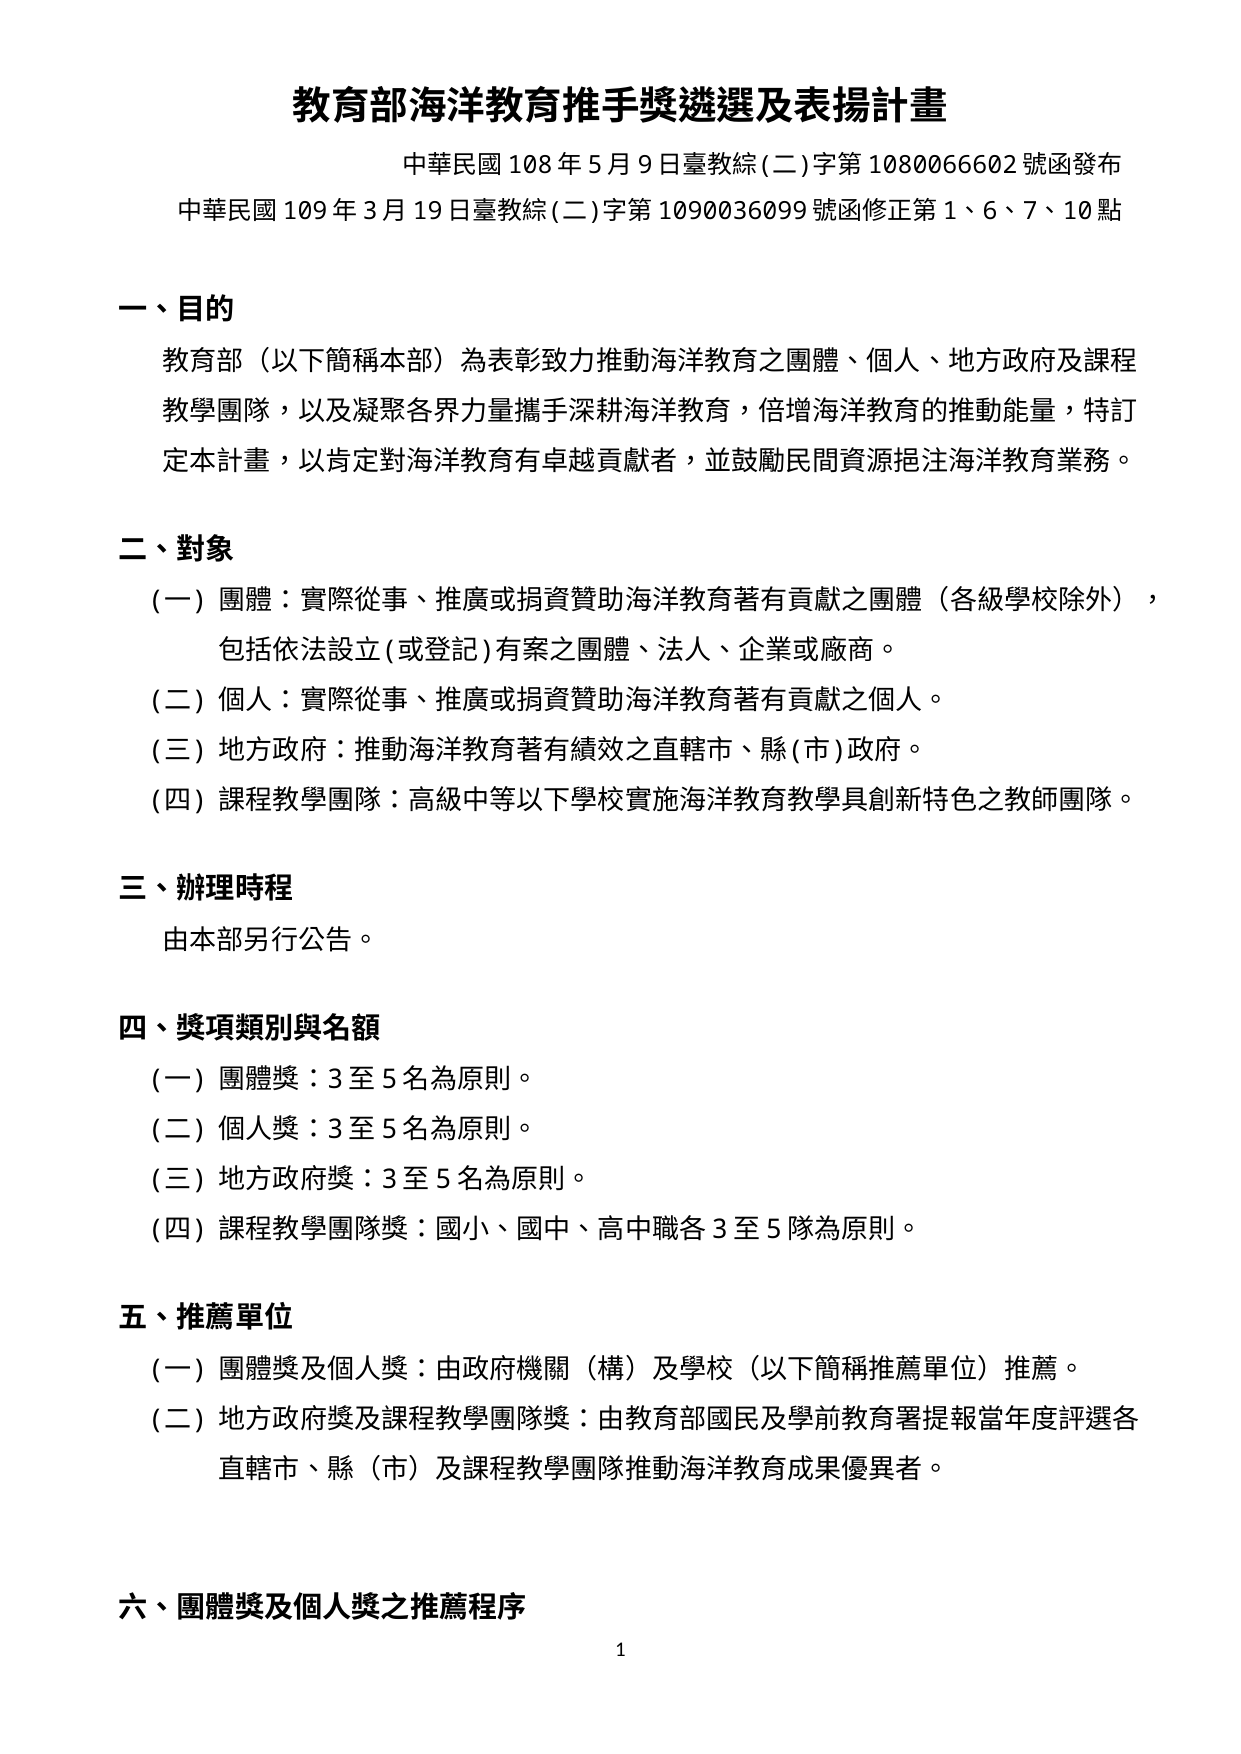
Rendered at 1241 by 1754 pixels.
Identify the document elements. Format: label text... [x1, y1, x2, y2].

list 課程教學團隊獎：國小、國中、高中職各3至5隊為原則。 [148, 1199, 1147, 1249]
text 六、團體獎及個人獎之推薦程序 [118, 1576, 1152, 1628]
text 教育部（以下簡稱本部）為表彰致力推動海洋教育之團體、個人、地方政府及課程教學團隊，以及凝聚各界力量攜手深耕海洋教育，倍增海洋教育的推動能量，特訂定本計畫，以肯定對海洋教育有卓越貢獻者，並鼓勵民間資源挹注海洋教育業務。 [162, 330, 1152, 480]
text 二、對象 [118, 517, 1152, 569]
list 團體獎：3至5名為原則。 [148, 1049, 1147, 1099]
list 地方政府：推動海洋教育著有績效之直轄市、縣(市)政府。 [148, 719, 1147, 769]
text 教育部海洋教育推手獎遴選及表揚計畫 [118, 75, 1122, 131]
list 團體：實際從事、推廣或捐資贊助海洋教育著有貢獻之團體（各級學校除外），包括依法設立(或登記)有案之團體、法人、企業或廠商。 [148, 569, 1166, 669]
text 中華民國109年3月19日臺教綜(二)字第1090036099號函修正第1、6、7、10點 [118, 190, 1122, 226]
list 個人獎：3至5名為原則。 [148, 1099, 1147, 1149]
text 由本部另行公告。 [162, 909, 1152, 959]
list 地方政府獎：3至5名為原則。 [148, 1149, 1147, 1199]
list 課程教學團隊：高級中等以下學校實施海洋教育教學具創新特色之教師團隊。 [148, 769, 1147, 819]
list 地方政府獎及課程教學團隊獎：由教育部國民及學前教育署提報當年度評選各直轄市、縣（市）及課程教學團隊推動海洋教育成果優異者。 [148, 1388, 1152, 1488]
text 中華民國108年5月9日臺教綜(二)字第1080066602號函發布 [118, 145, 1122, 181]
text 四、獎項類別與名額 [118, 997, 1152, 1049]
list 個人：實際從事、推廣或捐資贊助海洋教育著有貢獻之個人。 [148, 669, 1147, 719]
text 五、推薦單位 [118, 1286, 1152, 1338]
text 三、辦理時程 [118, 857, 1152, 909]
text 一、目的 [118, 278, 1152, 330]
list 團體獎及個人獎：由政府機關（構）及學校（以下簡稱推薦單位）推薦。 [148, 1338, 1147, 1388]
